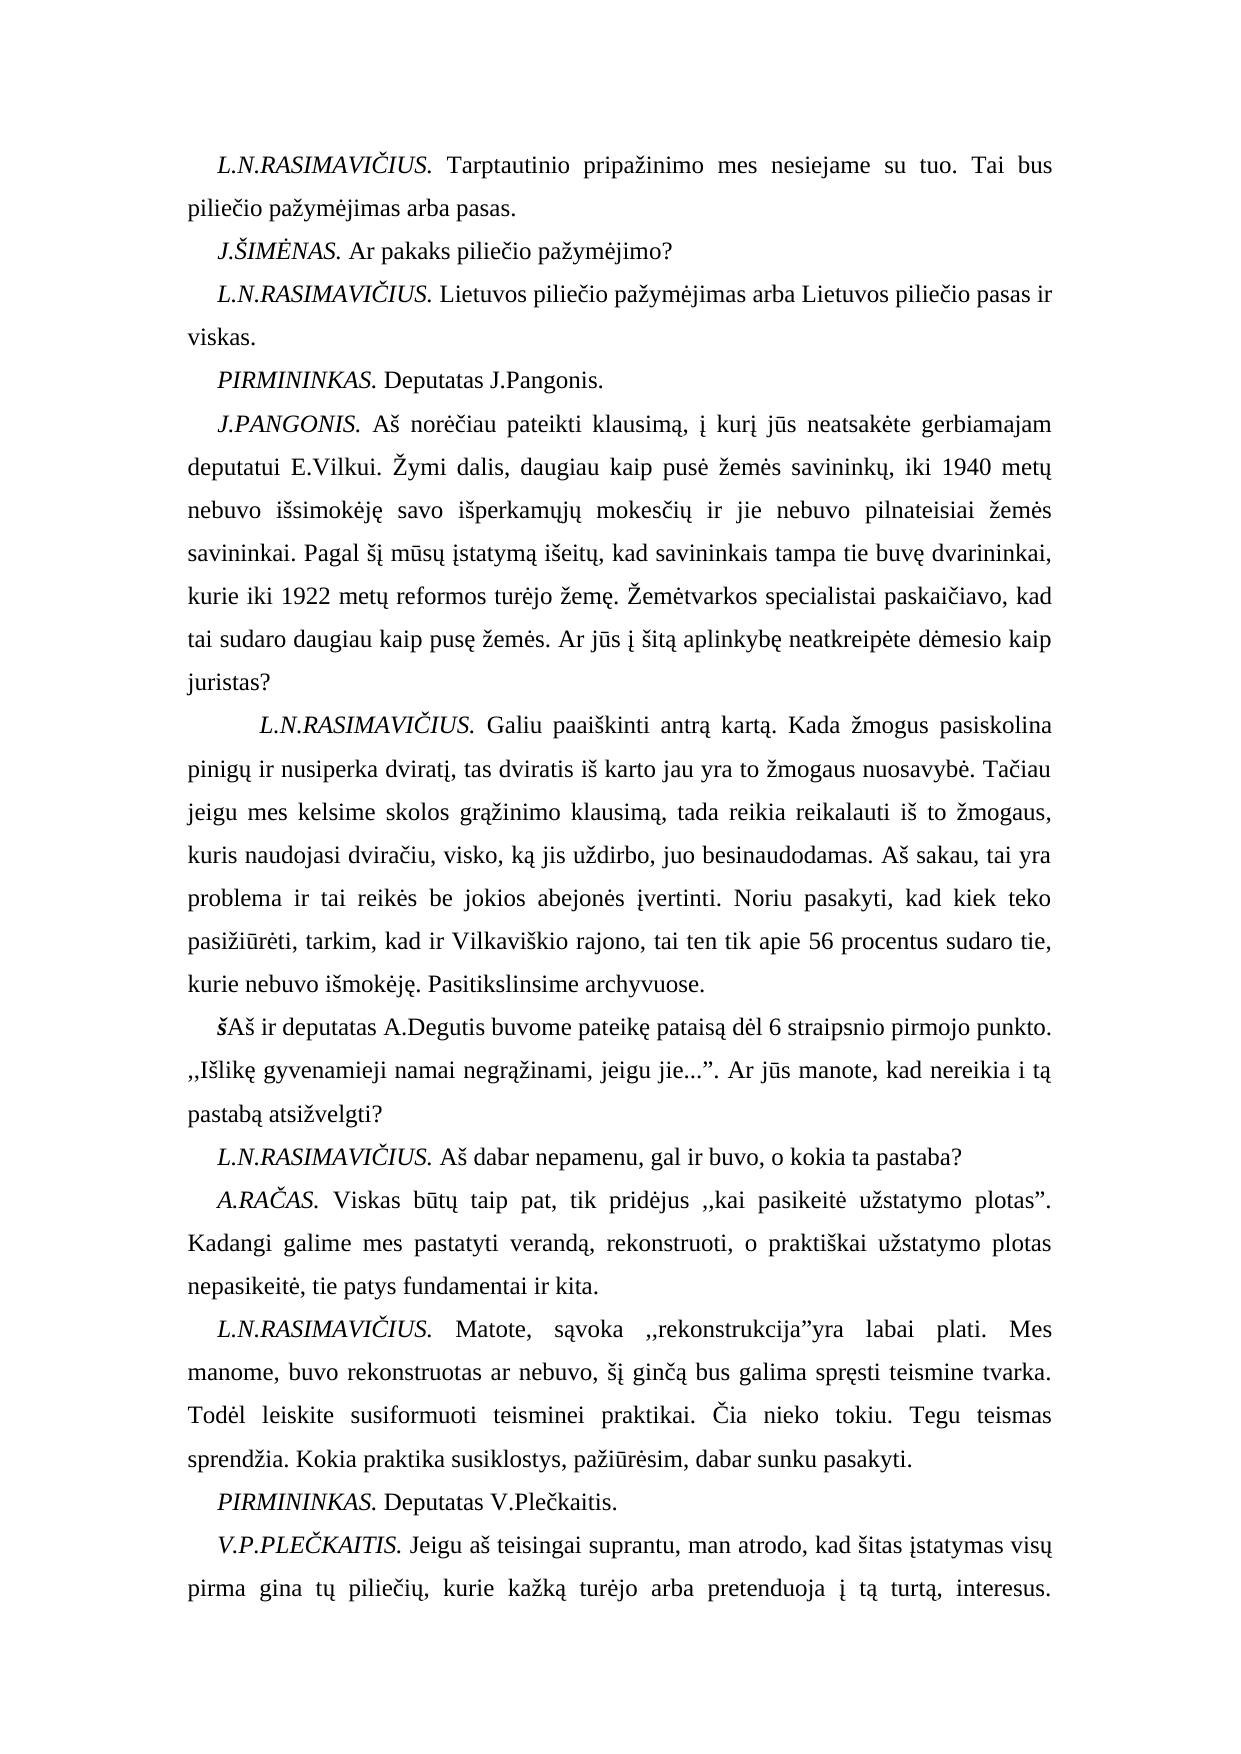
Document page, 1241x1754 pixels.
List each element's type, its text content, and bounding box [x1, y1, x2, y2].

text PIRMININKAS. Deputatas V.Plečkaitis. [187, 1487, 1053, 1516]
text L.N.RASIMAVIČIUS. Galiu paaiškinti antrą kartą. Kada žmogus pasiskolina pinigų ir nusiperka dviratį, tas dviratis iš karto jau yra to žmogaus nuosavybė. Tačiau jeigu mes kelsime skolos grąžinimo klausimą, tada reikia reikalauti iš to žmogaus, kuris naudojasi dviračiu, visko, ką jis uždirbo, juo besinaudodamas. Aš sakau, tai yra problema ir tai reikės be jokios abejonės įvertinti. Noriu pasakyti, kad kiek teko pasižiūrėti, tarkim, kad ir Vilkaviškio rajono, tai ten tik apie 56 procentus sudaro tie, kurie nebuvo išmokėję. Pasitikslinsime archyvuose. [187, 711, 1053, 998]
text L.N.RASIMAVIČIUS. Lietuvos piliečio pažymėjimas arba Lietuvos piliečio pasas ir viskas. [187, 279, 1053, 351]
text J.PANGONIS. Aš norėčiau pateikti klausimą, į kurį jūs neatsakėte gerbiamajam deputatui E.Vilkui. Žymi dalis, daugiau kaip pusė žemės savininkų, iki 1940 metų nebuvo išsimokėję savo išperkamųjų mokesčių ir jie nebuvo pilnateisiai žemės savininkai. Pagal šį mūsų įstatymą išeitų, kad savininkais tampa tie buvę dvarininkai, kurie iki 1922 metų reformos turėjo žemę. Žemėtvarkos specialistai paskaičiavo, kad tai sudaro daugiau kaip pusę žemės. Ar jūs į šitą aplinkybę neatkreipėte dėmesio kaip juristas? [187, 409, 1053, 696]
text L.N.RASIMAVIČIUS. Tarptautinio pripažinimo mes nesiejame su tuo. Tai bus piliečio pažymėjimas arba pasas. [187, 150, 1053, 222]
text šAš ir deputatas A.Degutis buvome pateikę pataisą dėl 6 straipsnio pirmojo punkto. ,,Išlikę gyvenamieji namai negrąžinami, jeigu jie...”. Ar jūs manote, kad nereikia i tą pastabą atsižvelgti? [187, 1012, 1053, 1127]
text A.RAČAS. Viskas būtų taip pat, tik pridėjus ,,kai pasikeitė užstatymo plotas”. Kadangi galime mes pastatyti verandą, rekonstruoti, o praktiškai užstatymo plotas nepasikeitė, tie patys fundamentai ir kita. [187, 1185, 1053, 1300]
text V.P.PLEČKAITIS. Jeigu aš teisingai suprantu, man atrodo, kad šitas įstatymas visų pirma gina tų piliečių, kurie kažką turėjo arba pretenduoja į tą turtą, interesus. [187, 1530, 1053, 1602]
text L.N.RASIMAVIČIUS. Aš dabar nepamenu, gal ir buvo, o kokia ta pastaba? [187, 1142, 1053, 1171]
text J.ŠIMĖNAS. Ar pakaks piliečio pažymėjimo? [187, 236, 1053, 265]
text L.N.RASIMAVIČIUS. Matote, sąvoka ,,rekonstrukcija”yra labai plati. Mes manome, buvo rekonstruotas ar nebuvo, šį ginčą bus galima spręsti teismine tvarka. Todėl leiskite susiformuoti teisminei praktikai. Čia nieko tokiu. Tegu teismas sprendžia. Kokia praktika susiklostys, pažiūrėsim, dabar sunku pasakyti. [187, 1314, 1053, 1472]
text PIRMININKAS. Deputatas J.Pangonis. [187, 366, 1053, 394]
